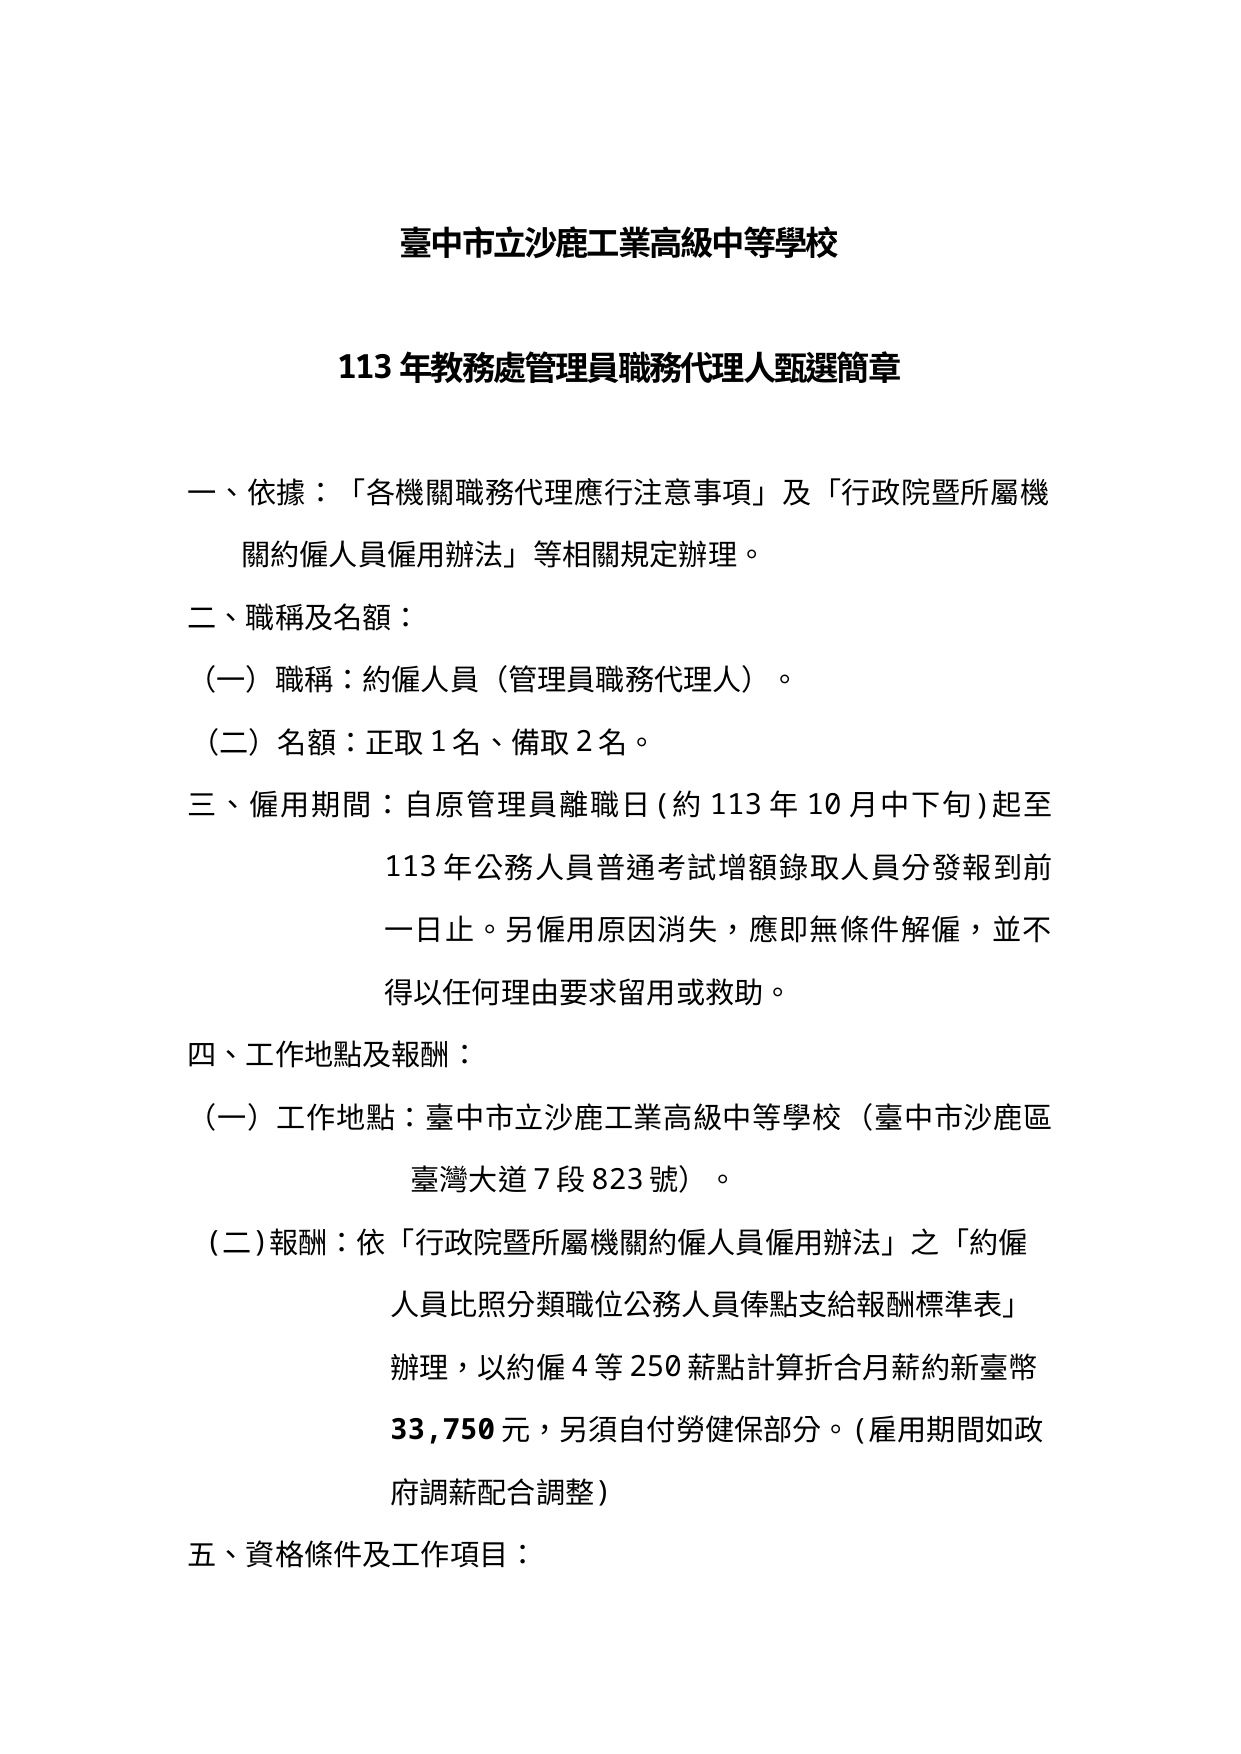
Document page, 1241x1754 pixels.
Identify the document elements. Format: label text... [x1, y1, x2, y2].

text 臺中市立沙鹿工業高級中等學校 [187, 199, 1053, 261]
text 一、依據：「各機關職務代理應行注意事項」及「行政院暨所屬機關約僱人員僱用辦法」等相關規定辦理。 [187, 449, 1053, 574]
text 三、僱用期間：自原管理員離職日(約113年10月中下旬)起至113年公務人員普通考試增額錄取人員分發報到前一日止。另僱用原因消失，應即無條件解僱，並不得以任何理由要求留用或救助。 [187, 761, 1053, 1011]
text 五、資格條件及工作項目： [187, 1511, 1053, 1574]
text (二)報酬：依「行政院暨所屬機關約僱人員僱用辦法」之「約僱人員比照分類職位公務人員俸點支給報酬標準表」辦理，以約僱4等250薪點計算折合月薪約新臺幣33,750元，另須自付勞健保部分。(雇用期間如政府調薪配合調整) [187, 1199, 1053, 1511]
text （一）職稱：約僱人員（管理員職務代理人）。 [187, 636, 1053, 699]
text （二）名額：正取1名、備取2名。 [190, 699, 1053, 761]
text 二、職稱及名額： [187, 574, 1053, 636]
text 四、工作地點及報酬： [187, 1011, 1053, 1074]
text （一）工作地點：臺中市立沙鹿工業高級中等學校（臺中市沙鹿區臺灣大道7段823號）。 [187, 1074, 1053, 1199]
text 113年教務處管理員職務代理人甄選簡章 [187, 324, 1053, 386]
